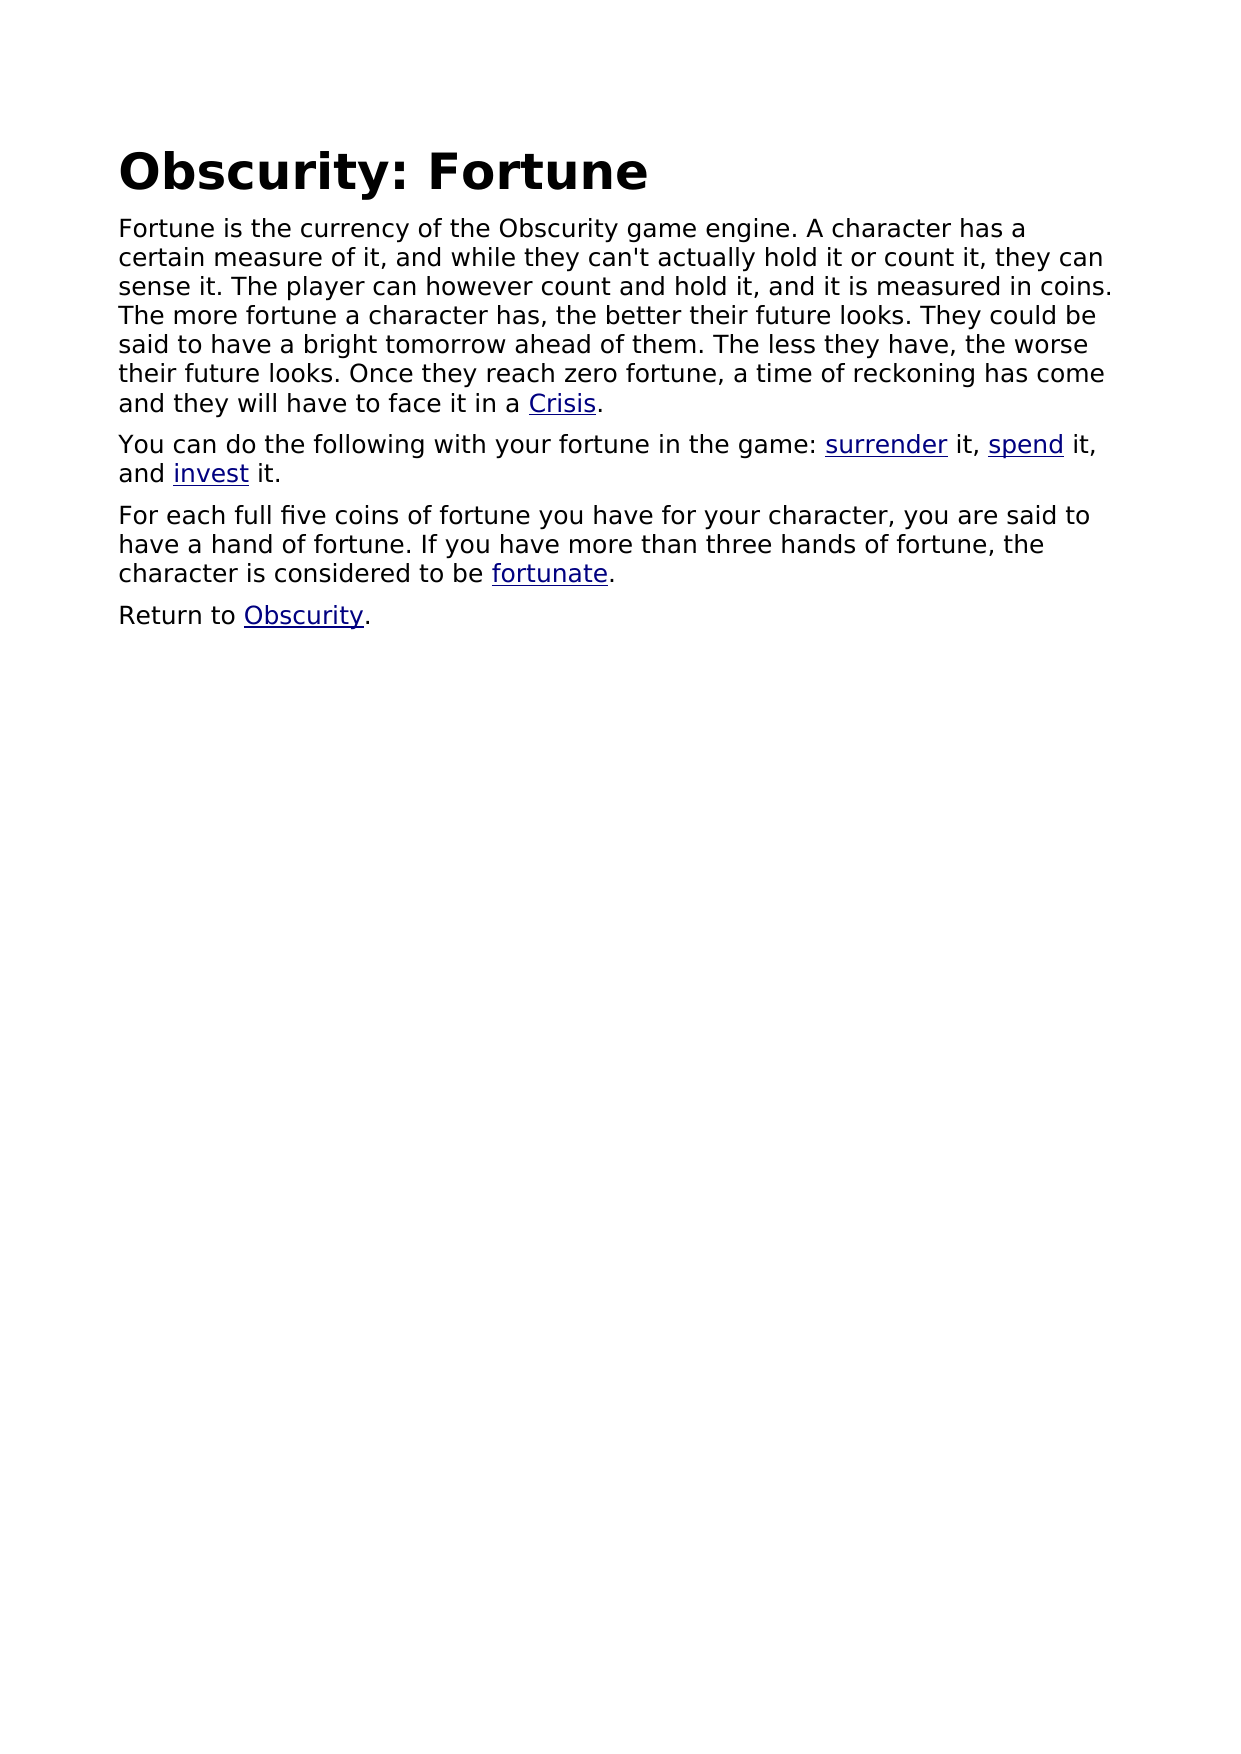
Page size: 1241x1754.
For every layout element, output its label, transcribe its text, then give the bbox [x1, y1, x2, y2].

text Return to Obscurity. [118, 601, 1122, 631]
text You can do the following with your fortune in the game: surrender it, spend it, and invest it. [118, 431, 1122, 489]
subtitle Obscurity: Fortune [118, 143, 1122, 201]
text For each full five coins of fortune you have for your character, you are said to have a hand of fortune. If you have more than three hands of fortune, the character is considered to be fortunate. [118, 501, 1122, 589]
text Fortune is the currency of the Obscurity game engine. A character has a certain measure of it, and while they can't actually hold it or count it, they can sense it. The player can however count and hold it, and it is measured in coins. The more fortune a character has, the better their future looks. They could be said to have a bright tomorrow ahead of them. The less they have, the worse their future looks. Once they reach zero fortune, a time of reckoning has come and they will have to face it in a Crisis. [118, 214, 1122, 418]
